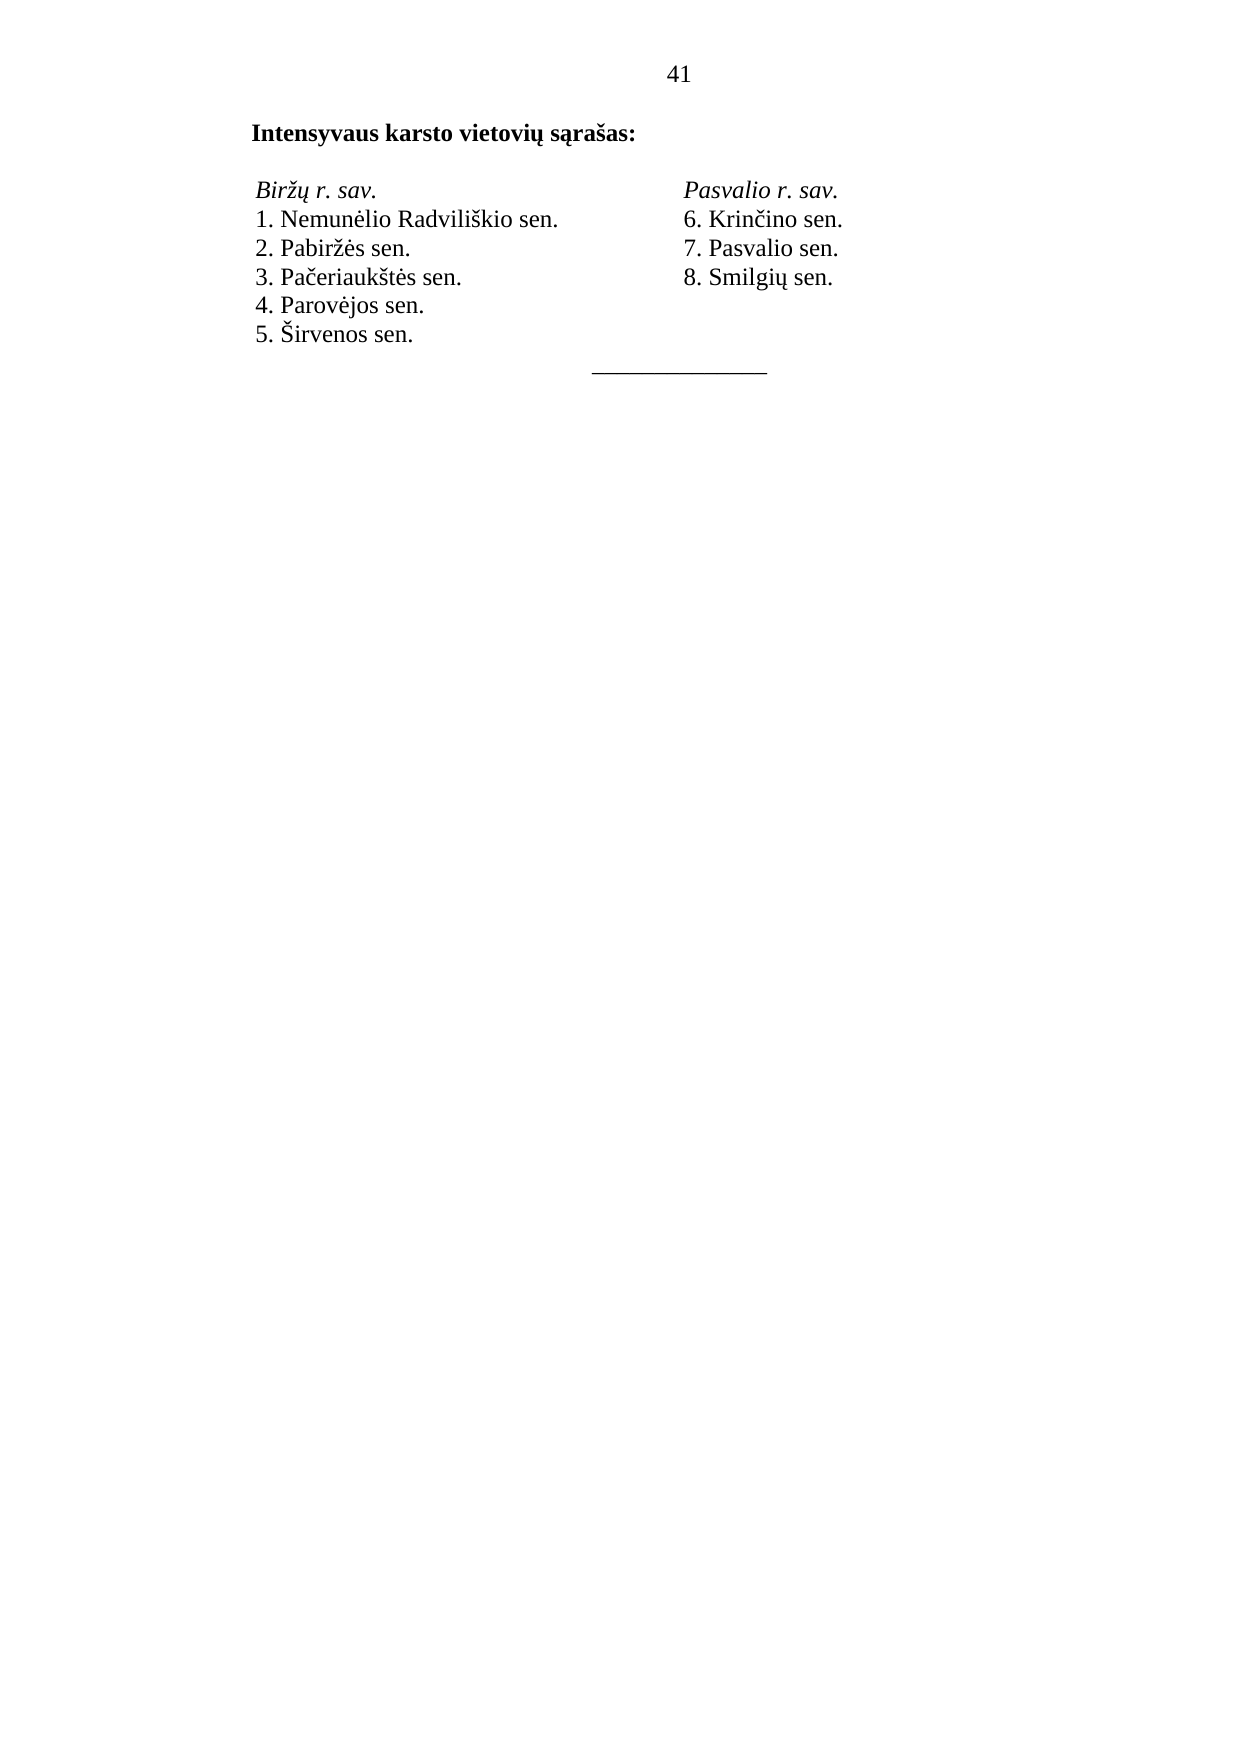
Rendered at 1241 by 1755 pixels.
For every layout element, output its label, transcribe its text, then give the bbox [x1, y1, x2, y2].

table_header Biržų r. sav. 1. Nemunėlio Radviliškio sen. 2. Pabiržės sen. 3. Pačeriaukštės sen. 4. Parovėjos sen. 5. Širvenos sen. [177, 176, 255, 348]
table_header Pasvalio r. sav. 6. Krinčino sen. 7. Pasvalio sen. 8. Smilgių sen. [679, 176, 1181, 348]
text ______________ [177, 348, 1181, 377]
text Intensyvaus karsto vietovių sąrašas: [177, 118, 1181, 147]
